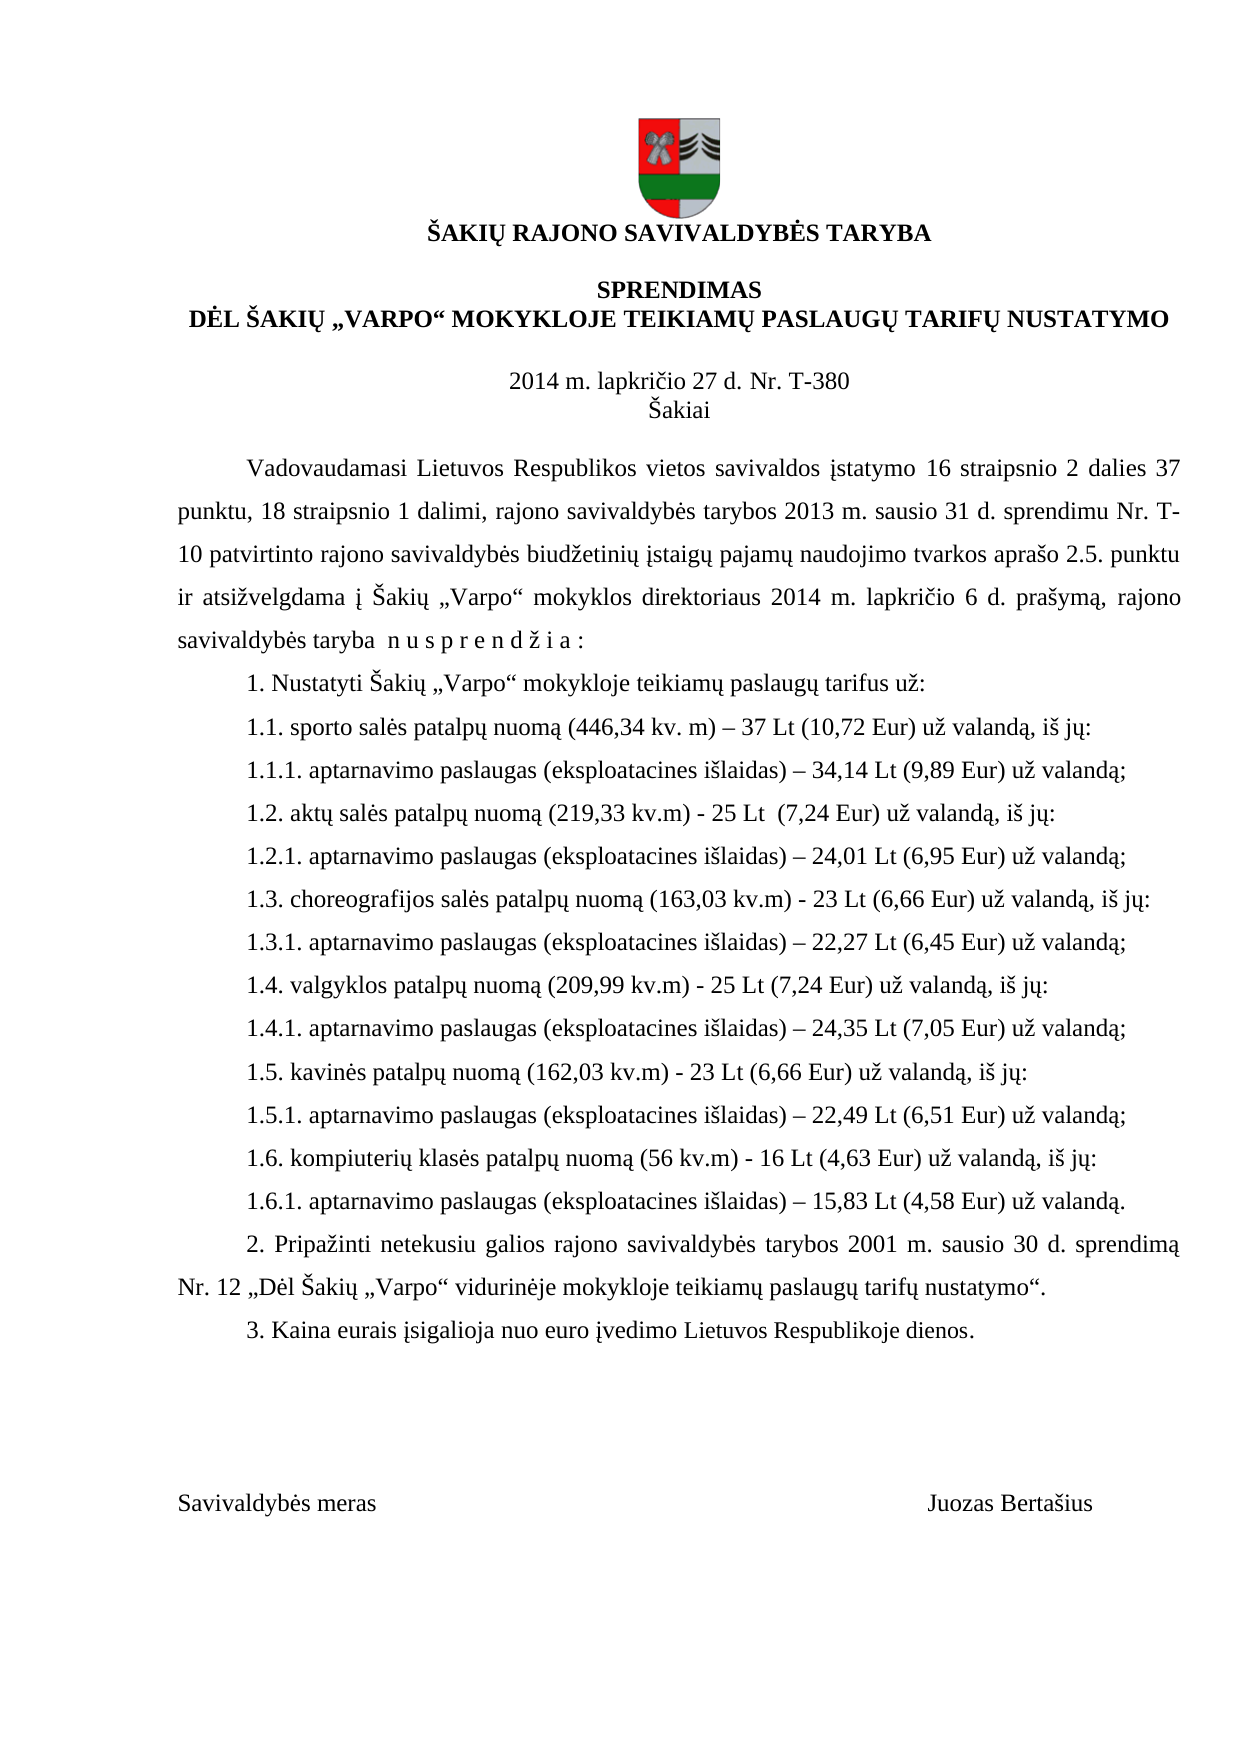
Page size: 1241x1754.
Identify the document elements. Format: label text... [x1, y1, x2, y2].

text 1.5. kavinės patalpų nuomą (162,03 kv.m) - 23 Lt (6,66 Eur) už valandą, iš jų: [177, 1057, 1181, 1085]
text 2014 m. lapkričio 27 d. Nr. T-380 [177, 362, 1181, 395]
text 1.1.1. aptarnavimo paslaugas (eksploatacines išlaidas) – 34,14 Lt (9,89 Eur) už valandą; [177, 755, 1181, 783]
text Vadovaudamasi Lietuvos Respublikos vietos savivaldos įstatymo 16 straipsnio 2 dalies 37 punktu, 18 straipsnio 1 dalimi, rajono savivaldybės tarybos 2013 m. sausio 31 d. sprendimu Nr. T-10 patvirtinto rajono savivaldybės biudžetinių įstaigų pajamų naudojimo tvarkos aprašo 2.5. punktu ir atsižvelgdama į Šakių „Varpo“ mokyklos direktoriaus 2014 m. lapkričio 6 d. prašymą, rajono savivaldybės taryba nusprendžia: [177, 453, 1181, 654]
text 1.3. choreografijos salės patalpų nuomą (163,03 kv.m) - 23 Lt (6,66 Eur) už valandą, iš jų: [177, 884, 1181, 913]
text 3. Kaina eurais įsigalioja nuo euro įvedimo Lietuvos Respublikoje dienos. [177, 1315, 1181, 1344]
text ŠAKIŲ RAJONO SAVIVALDYBĖS TARYBA [177, 218, 1181, 247]
text 1.3.1. aptarnavimo paslaugas (eksploatacines išlaidas) – 22,27 Lt (6,45 Eur) už valandą; [177, 927, 1181, 956]
text 1.2.1. aptarnavimo paslaugas (eksploatacines išlaidas) – 24,01 Lt (6,95 Eur) už valandą; [177, 841, 1181, 870]
text DĖL šakių „varpo“ mokykloje TEIKIAMŲ PASLAUGŲ TARIFŲ NUSTATYMO [177, 304, 1181, 333]
text 1. Nustatyti Šakių „Varpo“ mokykloje teikiamų paslaugų tarifus už: [177, 668, 1181, 697]
text 1.4. valgyklos patalpų nuomą (209,99 kv.m) - 25 Lt (7,24 Eur) už valandą, iš jų: [177, 970, 1181, 999]
text Šakiai [177, 395, 1181, 424]
text 1.4.1. aptarnavimo paslaugas (eksploatacines išlaidas) – 24,35 Lt (7,05 Eur) už valandą; [177, 1013, 1181, 1042]
text SPRENDIMAS [177, 276, 1181, 304]
text Savivaldybės meras Juozas Bertašius [177, 1488, 1181, 1517]
text 1.5.1. aptarnavimo paslaugas (eksploatacines išlaidas) – 22,49 Lt (6,51 Eur) už valandą; [177, 1100, 1181, 1128]
text 1.2. aktų salės patalpų nuomą (219,33 kv.m) - 25 Lt (7,24 Eur) už valandą, iš jų: [177, 798, 1181, 827]
text 2. Pripažinti netekusiu galios rajono savivaldybės tarybos 2001 m. sausio 30 d. sprendimą Nr. 12 „Dėl Šakių „Varpo“ vidurinėje mokykloje teikiamų paslaugų tarifų nustatymo“. [177, 1229, 1181, 1301]
text 1.6. kompiuterių klasės patalpų nuomą (56 kv.m) - 16 Lt (4,63 Eur) už valandą, iš jų: [177, 1143, 1181, 1172]
text 1.1. sporto salės patalpų nuomą (446,34 kv. m) – 37 Lt (10,72 Eur) už valandą, iš jų: [177, 712, 1181, 740]
text 1.6.1. aptarnavimo paslaugas (eksploatacines išlaidas) – 15,83 Lt (4,58 Eur) už valandą. [177, 1186, 1181, 1215]
